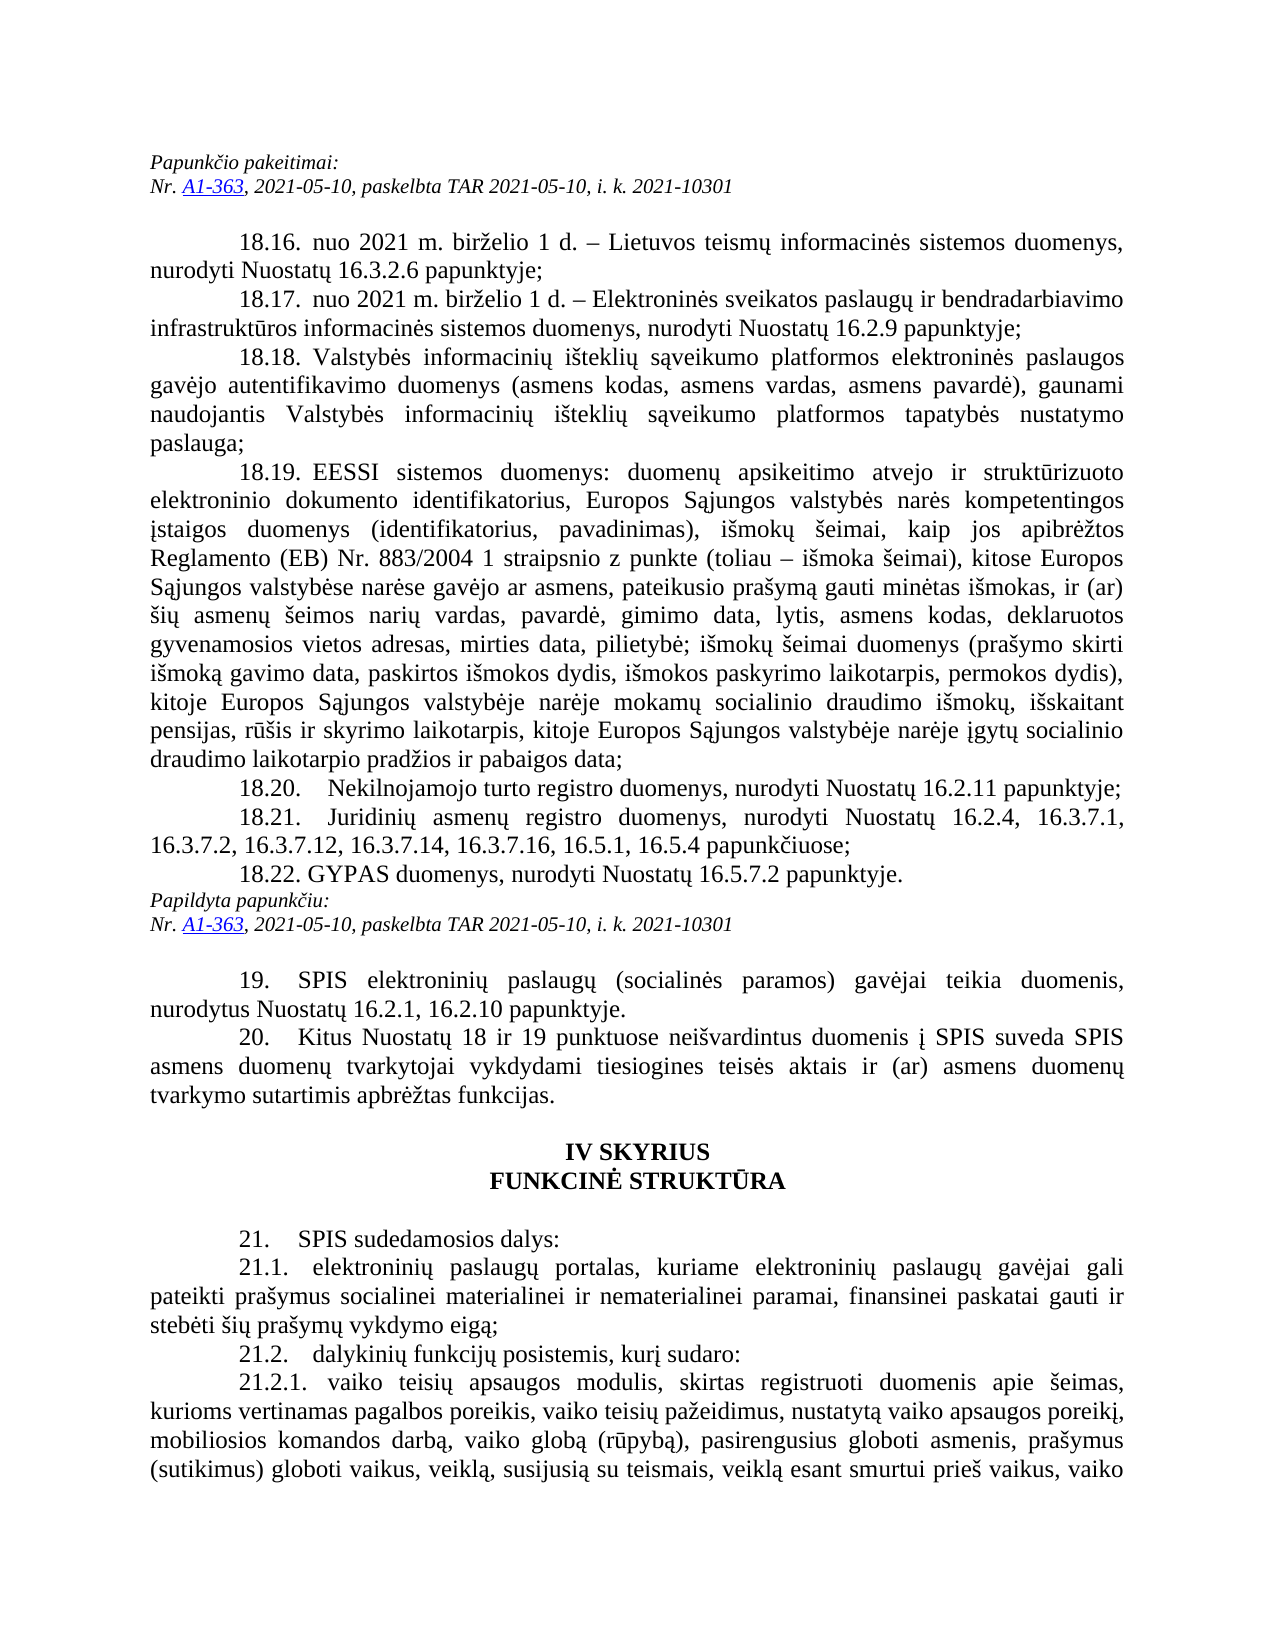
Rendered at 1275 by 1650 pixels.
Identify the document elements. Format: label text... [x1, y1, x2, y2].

text Papunkčio pakeitimai: [150, 150, 1125, 174]
text 18.18. Valstybės informacinių išteklių sąveikumo platformos elektroninės paslaugos gavėjo autentifikavimo duomenys (asmens kodas, asmens vardas, asmens pavardė), gaunami naudojantis Valstybės informacinių išteklių sąveikumo platformos tapatybės nustatymo paslauga; [150, 342, 1125, 457]
text 18.19. EESSI sistemos duomenys: duomenų apsikeitimo atvejo ir struktūrizuoto elektroninio dokumento identifikatorius, Europos Sąjungos valstybės narės kompetentingos įstaigos duomenys (identifikatorius, pavadinimas), išmokų šeimai, kaip jos apibrėžtos Reglamento (EB) Nr. 883/2004 1 straipsnio z punkte (toliau – išmoka šeimai), kitose Europos Sąjungos valstybėse narėse gavėjo ar asmens, pateikusio prašymą gauti minėtas išmokas, ir (ar) šių asmenų šeimos narių vardas, pavardė, gimimo data, lytis, asmens kodas, deklaruotos gyvenamosios vietos adresas, mirties data, pilietybė; išmokų šeimai duomenys (prašymo skirti išmoką gavimo data, paskirtos išmokos dydis, išmokos paskyrimo laikotarpis, permokos dydis), kitoje Europos Sąjungos valstybėje narėje mokamų socialinio draudimo išmokų, išskaitant pensijas, rūšis ir skyrimo laikotarpis, kitoje Europos Sąjungos valstybėje narėje įgytų socialinio draudimo laikotarpio pradžios ir pabaigos data; [150, 457, 1125, 773]
text 21.1. elektroninių paslaugų portalas, kuriame elektroninių paslaugų gavėjai gali pateikti prašymus socialinei materialinei ir nematerialinei paramai, finansinei paskatai gauti ir stebėti šių prašymų vykdymo eigą; [150, 1252, 1125, 1339]
text 21.2.1. vaiko teisių apsaugos modulis, skirtas registruoti duomenis apie šeimas, kurioms vertinamas pagalbos poreikis, vaiko teisių pažeidimus, nustatytą vaiko apsaugos poreikį, mobiliosios komandos darbą, vaiko globą (rūpybą), pasirengusius globoti asmenis, prašymus (sutikimus) globoti vaikus, veiklą, susijusią su teismais, veiklą esant smurtui prieš vaikus, vaiko [150, 1367, 1125, 1482]
text Papildyta papunkčiu: [150, 888, 1125, 912]
text 18.22. GYPAS duomenys, nurodyti Nuostatų 16.5.7.2 papunktyje. [150, 859, 1125, 888]
text 18.21. Juridinių asmenų registro duomenys, nurodyti Nuostatų 16.2.4, 16.3.7.1, 16.3.7.2, 16.3.7.12, 16.3.7.14, 16.3.7.16, 16.5.1, 16.5.4 papunkčiuose; [150, 802, 1125, 859]
text 21.2. dalykinių funkcijų posistemis, kurį sudaro: [150, 1339, 1125, 1367]
text 20. Kitus Nuostatų 18 ir 19 punktuose neišvardintus duomenis į SPIS suveda SPIS asmens duomenų tvarkytojai vykdydami tiesiogines teisės aktais ir (ar) asmens duomenų tvarkymo sutartimis apbrėžtas funkcijas. [150, 1022, 1125, 1109]
text Nr. A1-363, 2021-05-10, paskelbta TAR 2021-05-10, i. k. 2021-10301 [150, 912, 1125, 936]
text FUNKCINĖ STRUKTŪRA [150, 1166, 1125, 1195]
text Nr. A1-363, 2021-05-10, paskelbta TAR 2021-05-10, i. k. 2021-10301 [150, 174, 1125, 198]
text 19. SPIS elektroninių paslaugų (socialinės paramos) gavėjai teikia duomenis, nurodytus Nuostatų 16.2.1, 16.2.10 papunktyje. [150, 965, 1125, 1022]
text 18.17. nuo 2021 m. birželio 1 d. ‒ Elektroninės sveikatos paslaugų ir bendradarbiavimo infrastruktūros informacinės sistemos duomenys, nurodyti Nuostatų 16.2.9 papunktyje; [150, 284, 1125, 342]
text 18.20. Nekilnojamojo turto registro duomenys, nurodyti Nuostatų 16.2.11 papunktyje; [150, 773, 1125, 802]
text 21. SPIS sudedamosios dalys: [150, 1224, 1125, 1252]
text 18.16. nuo 2021 m. birželio 1 d. ‒ Lietuvos teismų informacinės sistemos duomenys, nurodyti Nuostatų 16.3.2.6 papunktyje; [150, 227, 1125, 284]
text IV SKYRIUS [150, 1137, 1125, 1166]
